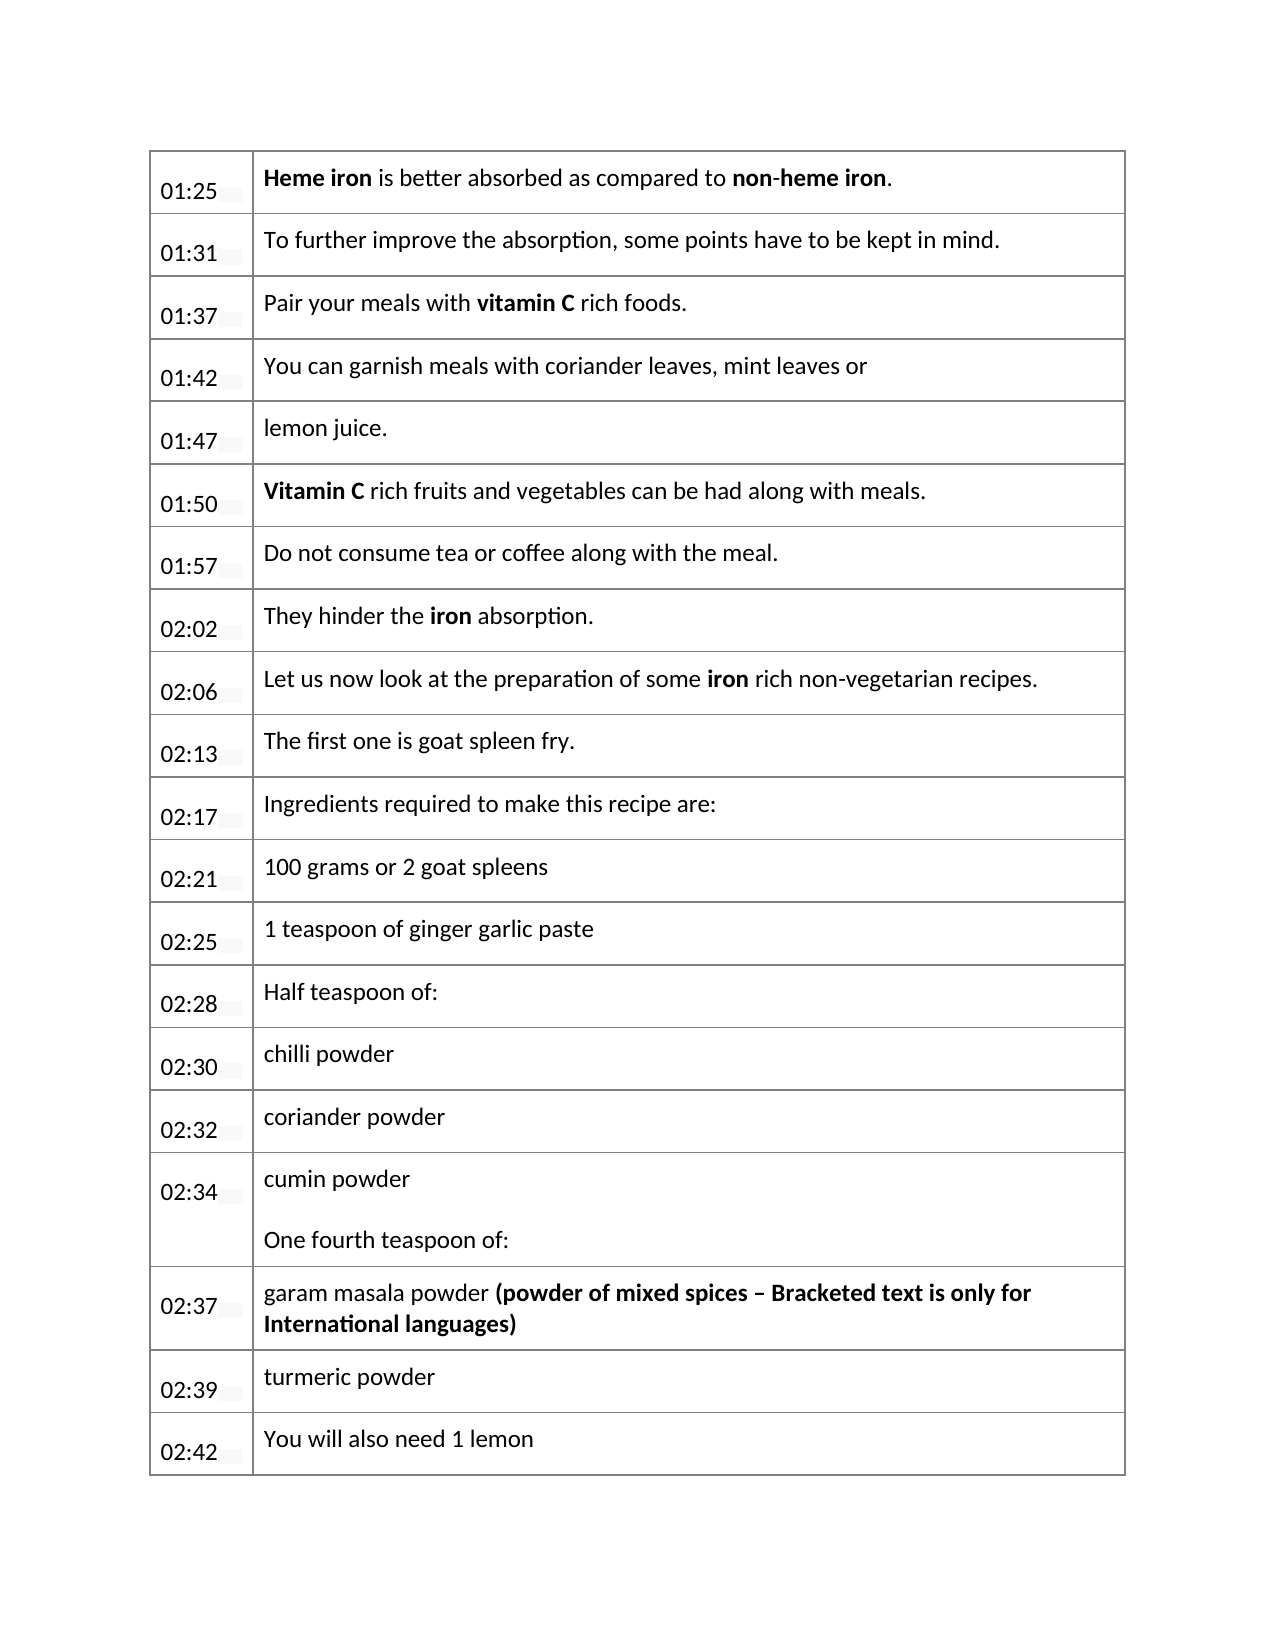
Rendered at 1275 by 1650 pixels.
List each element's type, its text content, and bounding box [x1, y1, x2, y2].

table_cell 100 grams or 2 goat spleens [254, 840, 1124, 901]
table_cell 02:21 [151, 840, 252, 901]
table_cell 1 teaspoon of ginger garlic paste [254, 903, 1124, 964]
table_cell 02:39 [151, 1351, 252, 1412]
table_cell 02:06 [151, 652, 252, 713]
table_cell Half teaspoon of: [254, 966, 1124, 1026]
table_cell lemon juice. [254, 402, 1124, 463]
table_cell To further improve the absorption, some points have to be kept in mind. [254, 214, 1124, 275]
table_cell 02:30 [151, 1028, 252, 1089]
table_cell cumin powder One fourth teaspoon of: [254, 1153, 1124, 1266]
table_cell They hinder the iron absorption. [254, 590, 1124, 651]
table_cell Vitamin C rich fruits and vegetables can be had along with meals. [254, 465, 1124, 526]
table_cell You will also need 1 lemon [254, 1413, 1124, 1474]
table_cell 01:57 [151, 527, 252, 588]
table_cell 01:47 [151, 402, 252, 463]
table_cell The first one is goat spleen fry. [254, 715, 1124, 776]
table_cell 02:42 [151, 1413, 252, 1474]
table_cell Ingredients required to make this recipe are: [254, 778, 1124, 839]
table_cell garam masala powder (powder of mixed spices – Bracketed text is only for International languages) [254, 1267, 1124, 1349]
table_cell 01:25 [151, 152, 252, 213]
table_cell 01:31 [151, 214, 252, 275]
table_cell Pair your meals with vitamin C rich foods. [254, 277, 1124, 338]
table_cell 02:13 [151, 715, 252, 776]
table_cell 02:25 [151, 903, 252, 964]
table_cell 01:50 [151, 465, 252, 526]
table_cell 02:17 [151, 778, 252, 839]
table_cell chilli powder [254, 1028, 1124, 1089]
table_cell Heme iron is better absorbed as compared to non-heme iron. [254, 152, 1124, 213]
table_cell 01:42 [151, 340, 252, 400]
table_cell 01:37 [151, 277, 252, 338]
table_cell coriander powder [254, 1091, 1124, 1152]
table_cell You can garnish meals with coriander leaves, mint leaves or [254, 340, 1124, 400]
table_cell Let us now look at the preparation of some iron rich non-vegetarian recipes. [254, 652, 1124, 713]
table_cell turmeric powder [254, 1351, 1124, 1412]
table_cell 02:34 [151, 1153, 252, 1266]
table_cell 02:32 [151, 1091, 252, 1152]
table_cell 02:37 [151, 1267, 252, 1349]
table_cell 02:28 [151, 966, 252, 1026]
table_cell Do not consume tea or coffee along with the meal. [254, 527, 1124, 588]
table_cell 02:02 [151, 590, 252, 651]
